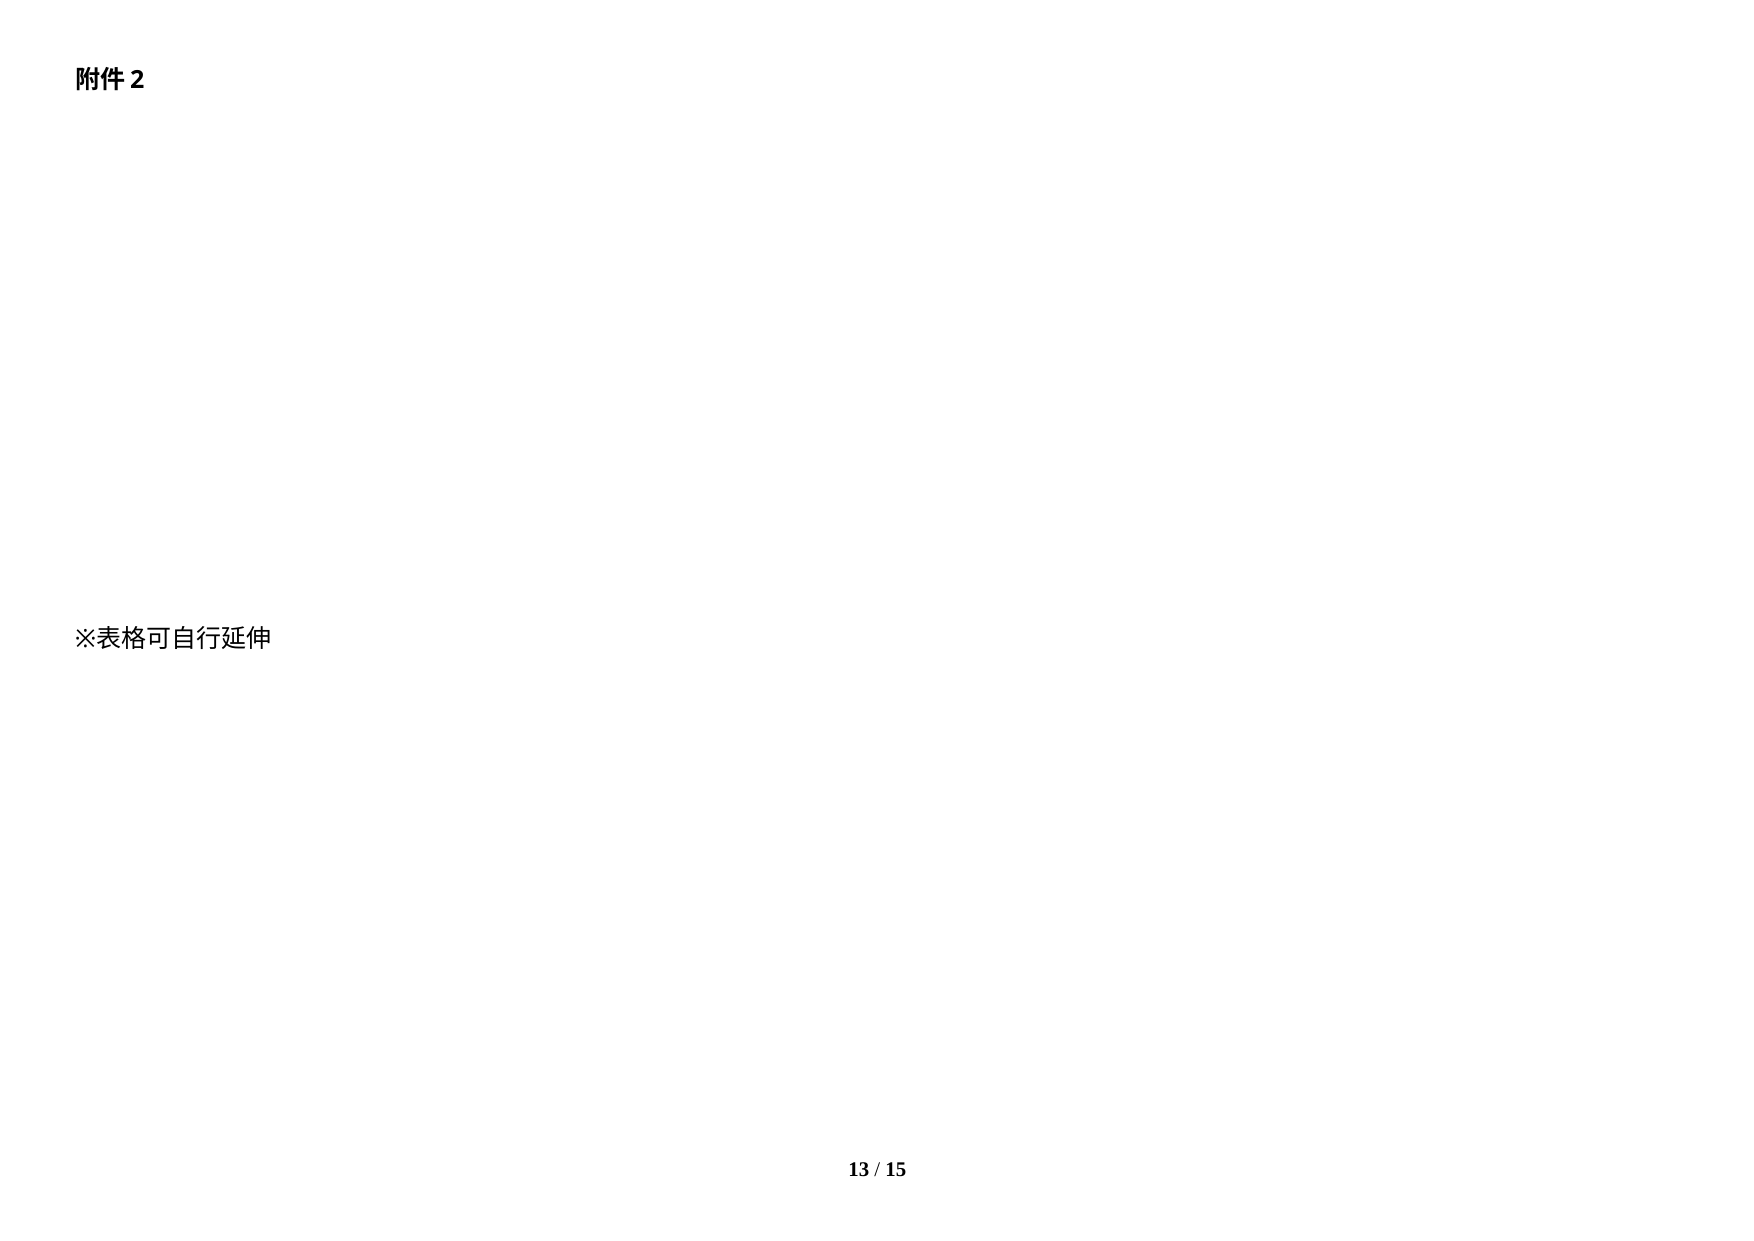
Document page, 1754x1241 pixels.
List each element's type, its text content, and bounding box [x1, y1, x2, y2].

text ※表格可自行延伸 [75, 595, 1679, 657]
